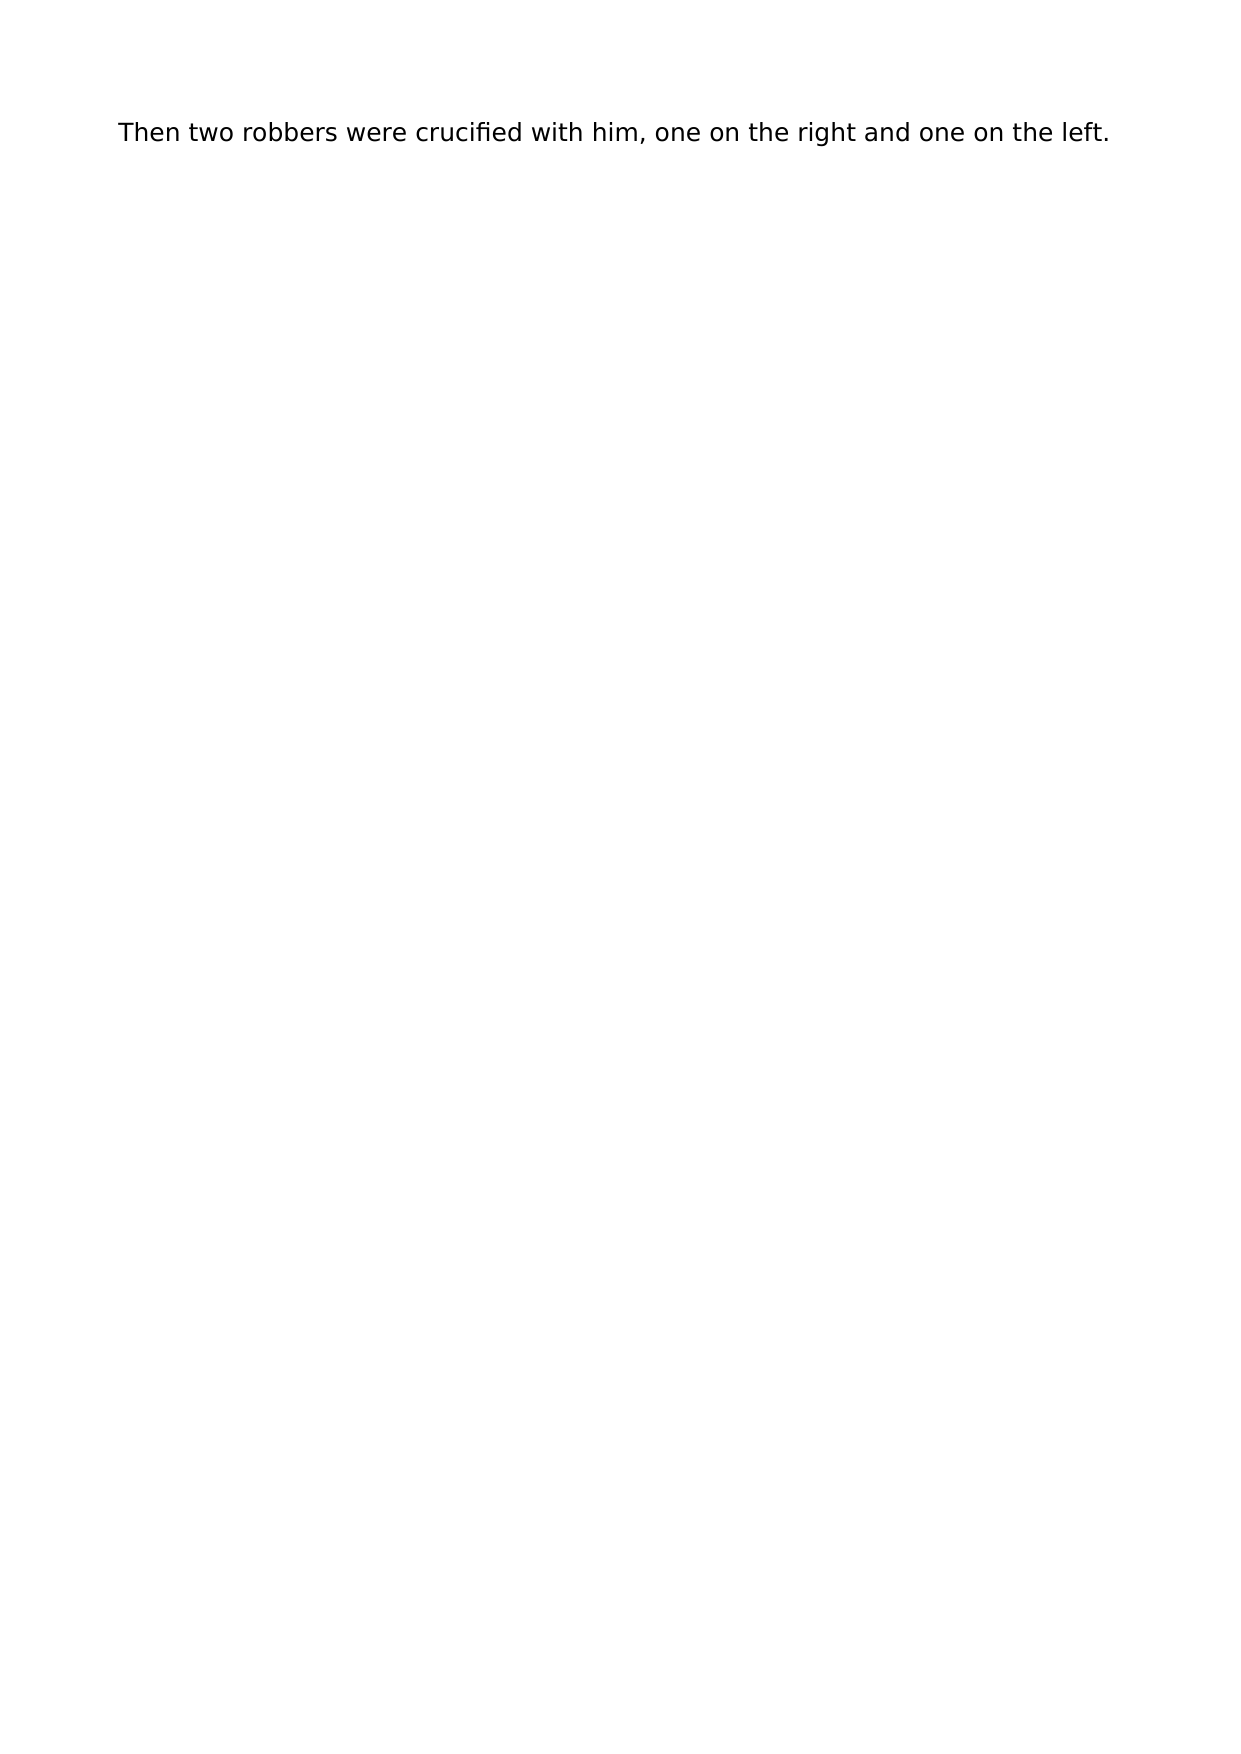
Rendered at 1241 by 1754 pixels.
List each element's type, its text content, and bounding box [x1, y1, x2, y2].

text Then two robbers were crucified with him, one on the right and one on the left. [118, 118, 1122, 147]
